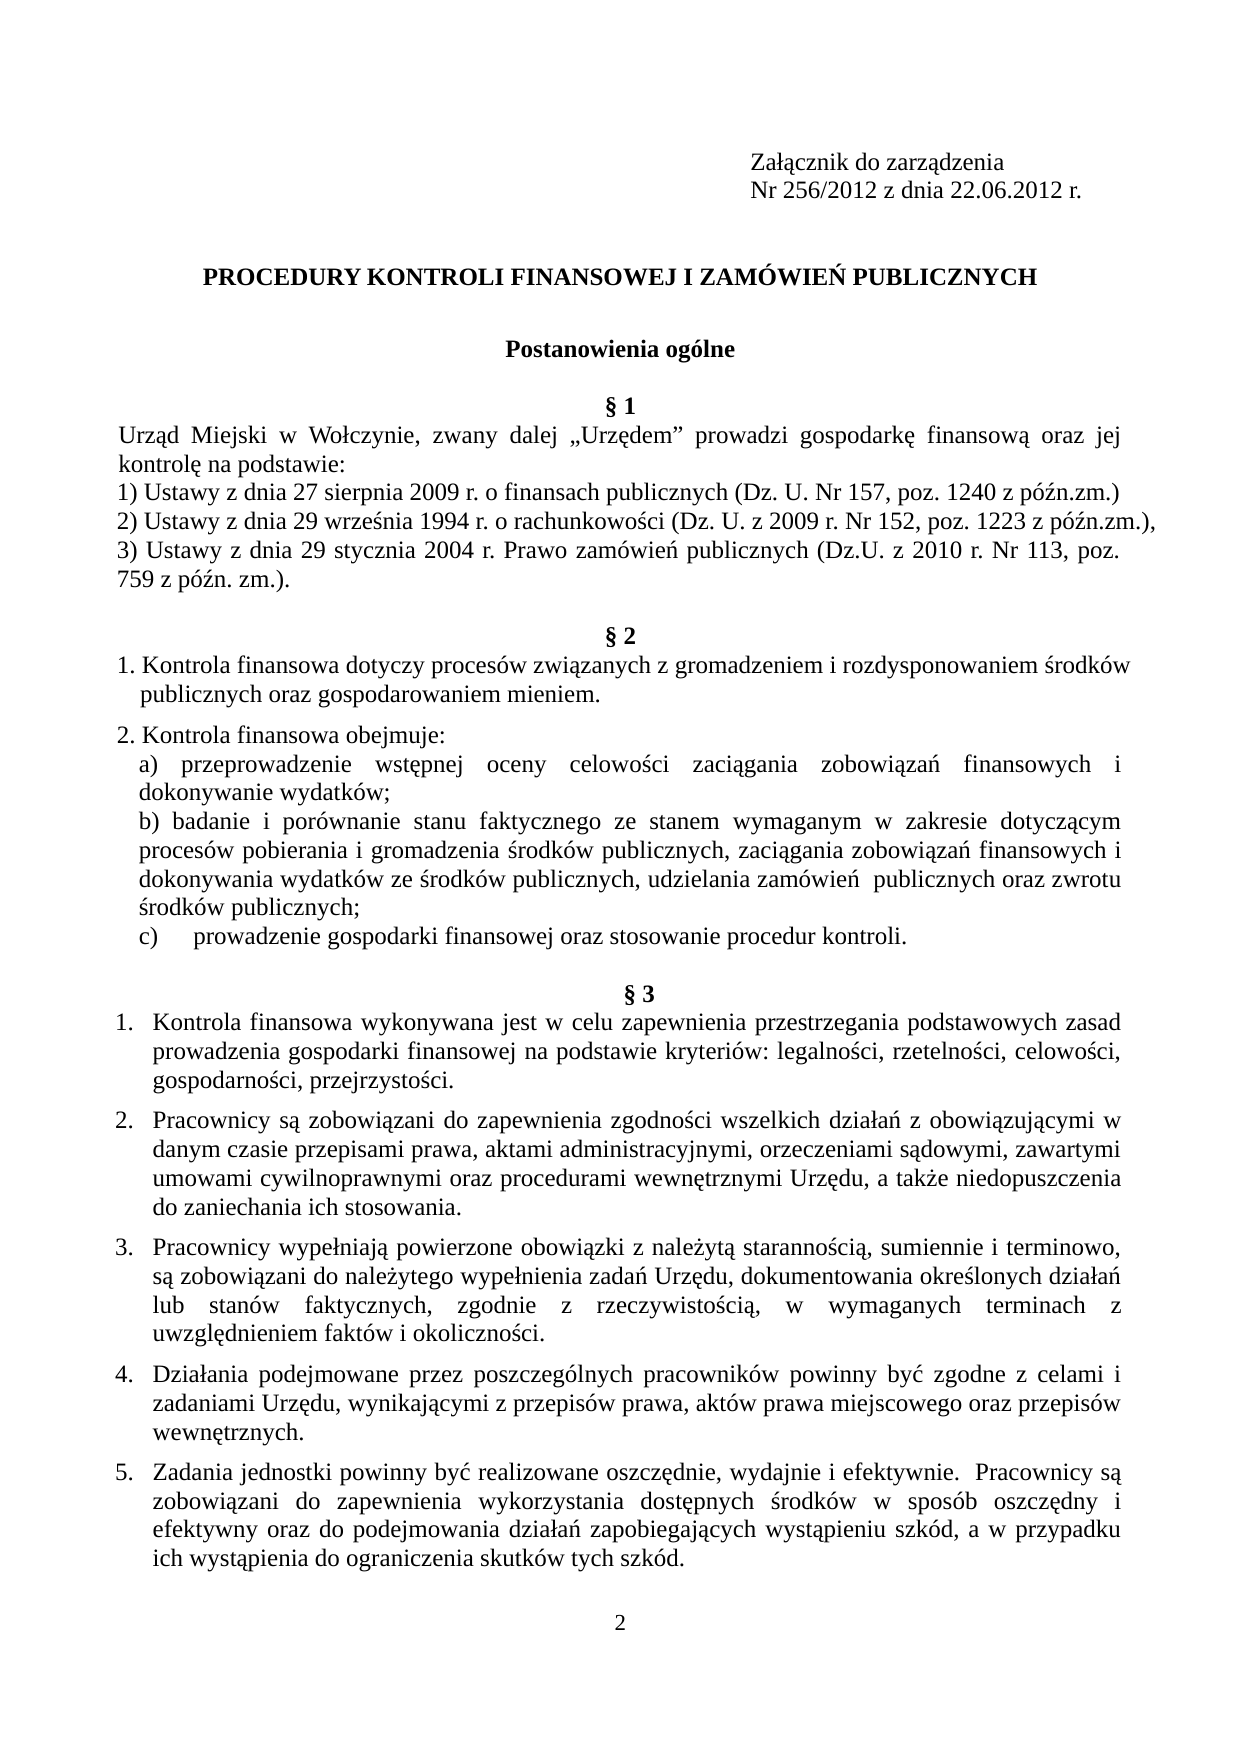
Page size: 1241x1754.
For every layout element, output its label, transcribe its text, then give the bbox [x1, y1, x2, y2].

text Postanowienia ogólne [118, 334, 1122, 362]
text Załącznik do zarządzenia [118, 147, 1122, 176]
list Kontrola finansowa dotyczy procesów związanych z gromadzeniem i rozdysponowaniem środków publicznych oraz gospodarowaniem mieniem. [117, 650, 1136, 707]
list Pracownicy są zobowiązani do zapewnienia zgodności wszelkich działań z obowiązującymi w danym czasie przepisami prawa, aktami administracyjnymi, orzeczeniami sądowymi, zawartymi umowami cywilnoprawnymi oraz procedurami wewnętrznymi Urzędu, a także niedopuszczenia do zaniechania ich stosowania. [115, 1106, 1122, 1221]
list Ustawy z dnia 27 sierpnia 2009 r. o finansach publicznych (Dz. U. Nr 157, poz. 1240 z późn.zm.) [117, 477, 1169, 506]
list Kontrola finansowa wykonywana jest w celu zapewnienia przestrzegania podstawowych zasad prowadzenia gospodarki finansowej na podstawie kryteriów: legalności, rzetelności, celowości, gospodarności, przejrzystości. [115, 1007, 1122, 1094]
list Działania podejmowane przez poszczególnych pracowników powinny być zgodne z celami i zadaniami Urzędu, wynikającymi z przepisów prawa, aktów prawa miejscowego oraz przepisów wewnętrznych. [115, 1359, 1122, 1445]
text § 2 [118, 621, 1122, 650]
text § 1 [118, 391, 1122, 420]
list Pracownicy wypełniają powierzone obowiązki z należytą starannością, sumiennie i terminowo, są zobowiązani do należytego wypełnienia zadań Urzędu, dokumentowania określonych działań lub stanów faktycznych, zgodnie z rzeczywistością, w wymaganych terminach z uwzględnieniem faktów i okoliczności. [115, 1232, 1122, 1347]
list Zadania jednostki powinny być realizowane oszczędnie, wydajnie i efektywnie. Pracownicy są zobowiązani do zapewnienia wykorzystania dostępnych środków w sposób oszczędny i efektywny oraz do podejmowania działań zapobiegających wystąpieniu szkód, a w przypadku ich wystąpienia do ograniczenia skutków tych szkód. [115, 1457, 1122, 1572]
list Ustawy z dnia 29 września 1994 r. o rachunkowości (Dz. U. z 2009 r. Nr 152, poz. 1223 z późn.zm.), [117, 506, 1170, 535]
text § 3 [118, 979, 1122, 1007]
text b) badanie i porównanie stanu faktycznego ze stanem wymaganym w zakresie dotyczącym procesów pobierania i gromadzenia środków publicznych, zaciągania zobowiązań finansowych i dokonywania wydatków ze środków publicznych, udzielania zamówień publicznych oraz zwrotu środków publicznych; [138, 806, 1122, 921]
text Urząd Miejski w Wołczynie, zwany dalej „Urzędem” prowadzi gospodarkę finansową oraz jej kontrolę na podstawie: [118, 420, 1122, 477]
text Nr 256/2012 z dnia 22.06.2012 r. [118, 176, 1122, 204]
text PROCEDURY KONTROLI FINANSOWEJ I ZAMÓWIEŃ PUBLICZNYCH [118, 262, 1122, 291]
list Kontrola finansowa obejmuje: [117, 720, 1136, 749]
text a) przeprowadzenie wstępnej oceny celowości zaciągania zobowiązań finansowych i dokonywanie wydatków; [138, 749, 1122, 806]
list prowadzenie gospodarki finansowej oraz stosowanie procedur kontroli. [138, 921, 1122, 950]
list Ustawy z dnia 29 stycznia 2004 r. Prawo zamówień publicznych (Dz.U. z 2010 r. Nr 113, poz. 759 z późn. zm.). [117, 535, 1122, 592]
